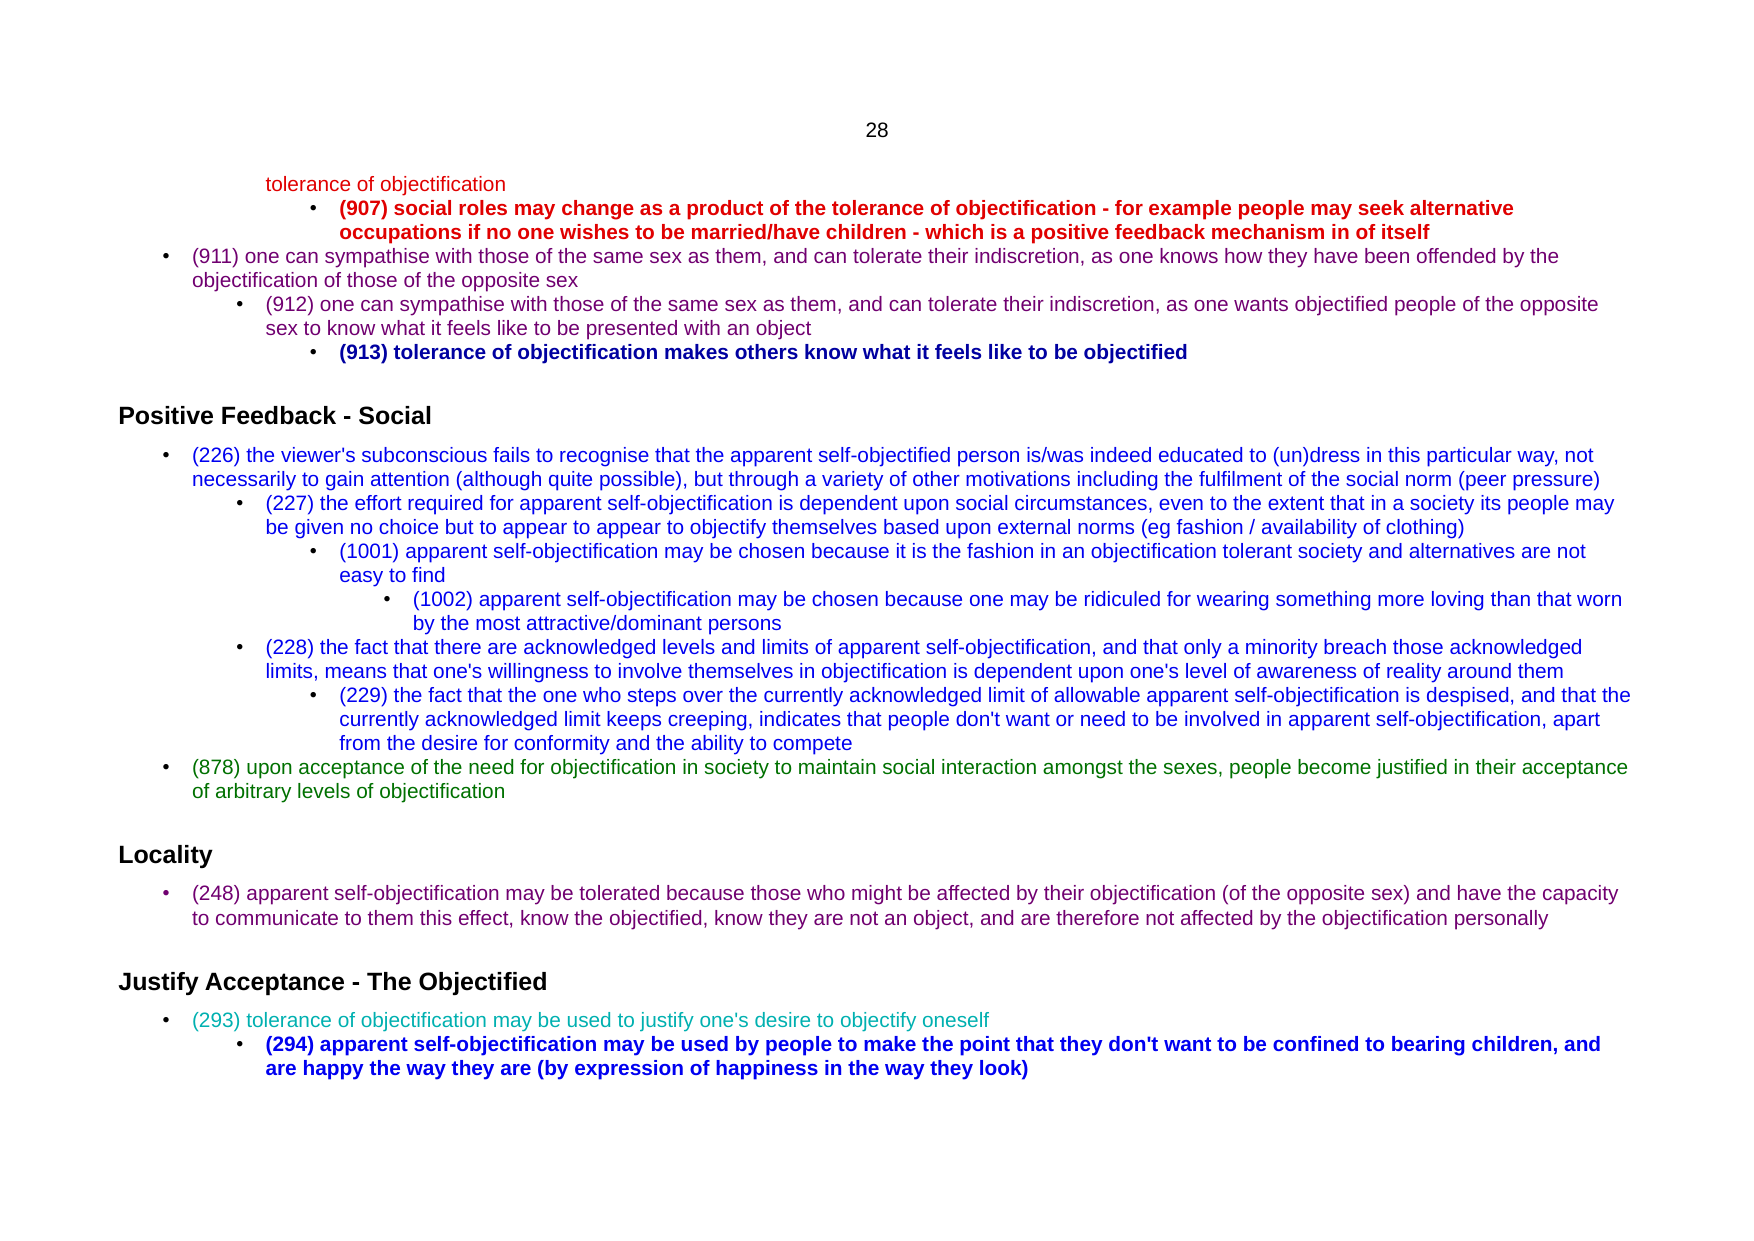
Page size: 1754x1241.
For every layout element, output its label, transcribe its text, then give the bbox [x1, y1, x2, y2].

list (229) the fact that the one who steps over the currently acknowledged limit of allowable apparent self-objectification is despised, and that the currently acknowledged limit keeps creeping, indicates that people don't want or need to be involved in apparent self-objectification, apart from the desire for conformity and the ability to compete [309, 682, 1636, 754]
list (1002) apparent self-objectification may be chosen because one may be ridiculed for wearing something more loving than that worn by the most attractive/dominant persons [383, 586, 1636, 634]
subtitle Positive Feedback - Social [118, 401, 1636, 430]
list (1001) apparent self-objectification may be chosen because it is the fashion in an objectification tolerant society and alternatives are not easy to find [309, 538, 1636, 586]
list (294) apparent self-objectification may be used by people to make the point that they don't want to be confined to bearing children, and are happy the way they are (by expression of happiness in the way they look) [236, 1032, 1636, 1080]
list tolerance of objectification [236, 172, 1636, 196]
subtitle Justify Acceptance - The Objectified [118, 967, 1636, 996]
subtitle Locality [118, 840, 1636, 869]
list (228) the fact that there are acknowledged levels and limits of apparent self-objectification, and that only a minority breach those acknowledged limits, means that one's willingness to involve themselves in objectification is dependent upon one's level of awareness of reality around them [236, 634, 1636, 682]
list (907) social roles may change as a product of the tolerance of objectification - for example people may seek alternative occupations if no one wishes to be married/have children - which is a positive feedback mechanism in of itself [309, 196, 1636, 243]
list (913) tolerance of objectification makes others know what it feels like to be objectified [309, 339, 1636, 364]
list (912) one can sympathise with those of the same sex as them, and can tolerate their indiscretion, as one wants objectified people of the opposite sex to know what it feels like to be presented with an object [236, 292, 1636, 339]
list (227) the effort required for apparent self-objectification is dependent upon social circumstances, even to the extent that in a society its people may be given no choice but to appear to appear to objectify themselves based upon external norms (eg fashion / availability of clothing) [236, 490, 1636, 538]
list (226) the viewer's subconscious fails to recognise that the apparent self-objectified person is/was indeed educated to (un)dress in this particular way, not necessarily to gain attention (although quite possible), but through a variety of other motivations including the fulfilment of the social norm (peer pressure) [162, 442, 1636, 490]
list (248) apparent self-objectification may be tolerated because those who might be affected by their objectification (of the opposite sex) and have the capacity to communicate to them this effect, know the objectified, know they are not an object, and are therefore not affected by the objectification personally [162, 881, 1636, 929]
list (878) upon acceptance of the need for objectification in society to maintain social interaction amongst the sexes, people become justified in their acceptance of arbitrary levels of objectification [162, 754, 1636, 802]
list (293) tolerance of objectification may be used to justify one's desire to objectify oneself [162, 1008, 1636, 1032]
list (911) one can sympathise with those of the same sex as them, and can tolerate their indiscretion, as one knows how they have been offended by the objectification of those of the opposite sex [162, 243, 1636, 292]
